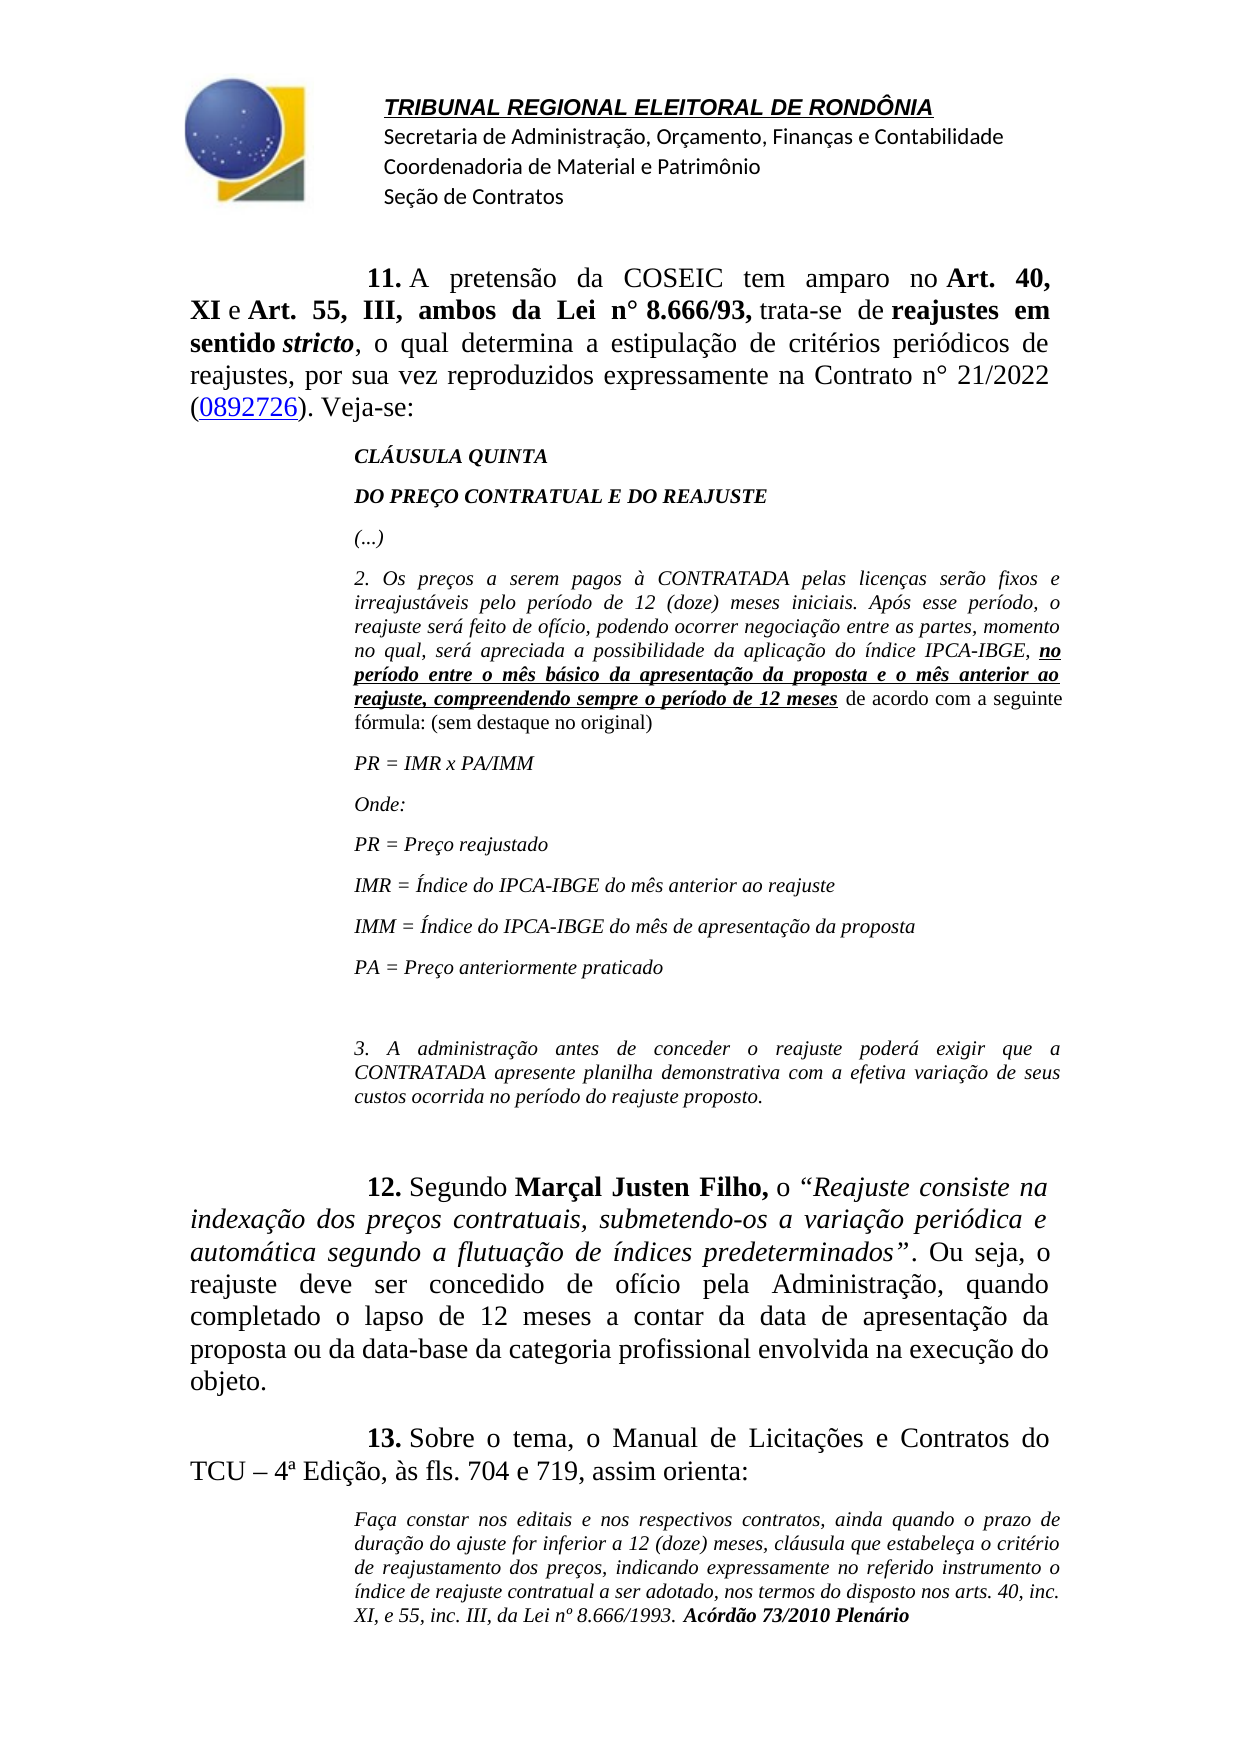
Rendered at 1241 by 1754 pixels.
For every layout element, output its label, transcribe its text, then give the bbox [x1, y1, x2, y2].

text 13. Sobre o tema, o Manual de Licitações e Contratos do TCU – 4ª Edição, às fls. 704 e 719, assim orienta: [190, 1422, 1051, 1486]
text DO PREÇO CONTRATUAL E DO REAJUSTE [354, 484, 1063, 508]
text 2. Os preços a serem pagos à CONTRATADA pelas licenças serão fixos e irreajustáveis pelo período de 12 (doze) meses iniciais. Após esse período, o reajuste será feito de ofício, podendo ocorrer negociação entre as partes, momento no qual, será apreciada a possibilidade da aplicação do índice IPCA-IBGE, no período entre o mês básico da apresentação da proposta e o mês anterior ao reajuste, compreendendo sempre o período de 12 meses de acordo com a seguinte fórmula: (sem destaque no original) [354, 566, 1063, 734]
text PA = Preço anteriormente praticado [354, 954, 1063, 979]
text IMR = Índice do IPCA-IBGE do mês anterior ao reajuste [354, 873, 1063, 897]
text 11. A pretensão da COSEIC tem amparo no Art. 40, XI e Art. 55, III, ambos da Lei n° 8.666/93, trata-se de reajustes em sentido stricto, o qual determina a estipulação de critérios periódicos de reajustes, por sua vez reproduzidos expressamente na Contrato n° 21/2022 (0892726). Veja-se: [190, 261, 1051, 423]
text CLÁUSULA QUINTA [354, 444, 1063, 468]
text 12. Segundo Marçal Justen Filho, o “Reajuste consiste na indexação dos preços contratuais, submetendo-os a variação periódica e automática segundo a flutuação de índices predeterminados”. Ou seja, o reajuste deve ser concedido de ofício pela Administração, quando completado o lapso de 12 meses a contar da data de apresentação da proposta ou da data-base da categoria profissional envolvida na execução do objeto. [190, 1170, 1051, 1397]
text IMM = Índice do IPCA-IBGE do mês de apresentação da proposta [354, 914, 1063, 938]
text PR = IMR x PA/IMM [354, 751, 1063, 775]
text Faça constar nos editais e nos respectivos contratos, ainda quando o prazo de duração do ajuste for inferior a 12 (doze) meses, cláusula que estabeleça o critério de reajustamento dos preços, indicando expressamente no referido instrumento o índice de reajuste contratual a ser adotado, nos termos do disposto nos arts. 40, inc. XI, e 55, inc. III, da Lei nº 8.666/1993. Acórdão 73/2010 Plenário [354, 1507, 1063, 1627]
text (...) [354, 525, 1063, 549]
text Onde: [354, 792, 1063, 816]
text PR = Preço reajustado [354, 832, 1063, 856]
text 3. A administração antes de conceder o reajuste poderá exigir que a CONTRATADA apresente planilha demonstrativa com a efetiva variação de seus custos ocorrida no período do reajuste proposto. [354, 1036, 1063, 1108]
